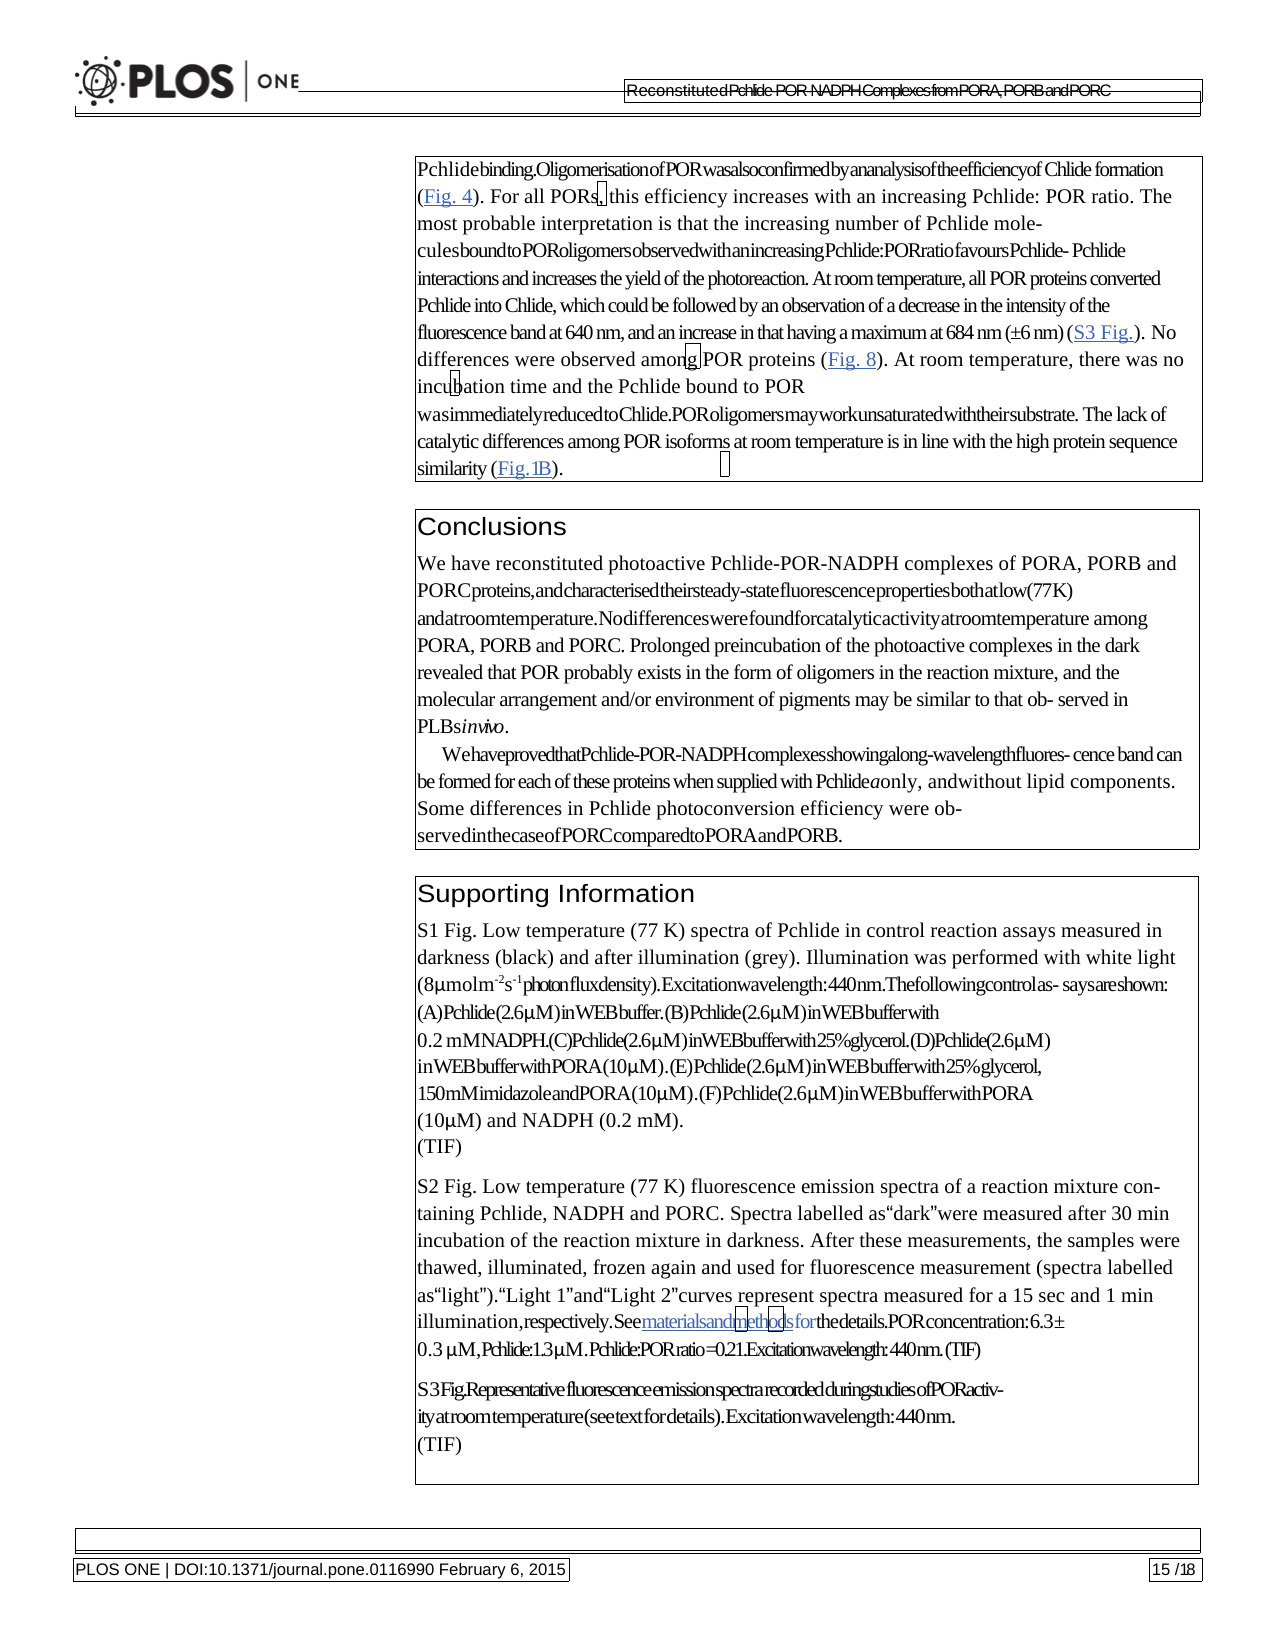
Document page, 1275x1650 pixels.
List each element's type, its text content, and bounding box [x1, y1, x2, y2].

text 15 /18 [1152, 1559, 1202, 1579]
text S1 Fig. Low temperature (77 K) spectra of Pchlide in control reaction assays measured in darkness (black) and after illumination (grey). Illumination was performed with white light (8μmolm-2s-1photonfluxdensity).Excitationwavelength:440nm.Thefollowingcontrolas- saysareshown:(A)Pchlide(2.6μM)inWEBbuffer.(B)Pchlide(2.6μM)inWEBbufferwith [417, 918, 1195, 1024]
text (TIF) [417, 1432, 1198, 1456]
text illumination,respectively.Seematerialsandmethodsforthedetails.PORconcentration:6.3± [417, 1310, 1198, 1333]
text ReconstitutedPchlide-POR-NADPHComplexesfromPORA,PORBandPORC [626, 81, 1202, 100]
text Pchlidebinding.OligomerisationofPORwasalsoconfirmedbyananalysisoftheefficiencyof Chlide formation (Fig. 4). For all PORs, this efficiency increases with an increasing Pchlide: POR ratio. The most probable interpretation is that the increasing number of Pchlide mole- culesboundtoPORoligomersobservedwithanincreasingPchlide:PORratiofavoursPchlide- Pchlide interactions and increases the yield of the photoreaction. At room temperature, all POR proteins converted Pchlide into Chlide, which could be followed by an observation of a decrease in the intensity of the fluorescence band at 640 nm, and an increase in that having a maximum at 684 nm (±6 nm) (S3 Fig.). No differences were observed among POR proteins (Fig. 8). At room temperature, there was no incubation time and the Pchlide bound to POR wasimmediatelyreducedtoChlide.PORoligomersmayworkunsaturatedwiththeirsubstrate. The lack of catalytic differences among POR isoforms at room temperature is in line with the high protein sequence similarity (Fig.1B). [417, 157, 1201, 480]
text We have reconstituted photoactive Pchlide-POR-NADPH complexes of PORA, PORB and PORCproteins,andcharacterisedtheirsteady-statefluorescencepropertiesbothatlow(77K) andatroomtemperature.Nodifferenceswerefoundforcatalyticactivityatroomtemperature among PORA, PORB and PORC. Prolonged preincubation of the photoactive complexes in the dark revealed that POR probably exists in the form of oligomers in the reaction mixture, and the molecular arrangement and/or environment of pigments may be similar to that ob- served in PLBsinvivo. [417, 551, 1195, 738]
list mMNADPH.(C)Pchlide(2.6μM)inWEBbufferwith25%glycerol.(D)Pchlide(2.6μM) inWEBbufferwithPORA(10μM).(E)Pchlide(2.6μM)inWEBbufferwith25%glycerol, 150mMimidazoleandPORA(10μM).(F)Pchlide(2.6μM)inWEBbufferwithPORA [417, 1027, 1197, 1106]
text (10μM) and NADPH (0.2 mM). (TIF) [417, 1107, 732, 1158]
text Conclusions [417, 512, 1199, 540]
list μM,Pchlide:1.3μM.Pchlide:PORratio=0.21.Excitationwavelength:440nm. (TIF) [417, 1336, 1096, 1362]
text Supporting Information [417, 879, 1198, 907]
text PLOS ONE | DOI:10.1371/journal.pone.0116990 February 6, 2015 [75, 1559, 569, 1579]
text S3Fig.RepresentativefluorescenceemissionspectrarecordedduringstudiesofPORactiv- ityatroomtemperature(seetextfordetails).Excitationwavelength:440nm. [417, 1377, 1197, 1428]
picture [75, 56, 299, 106]
text S2 Fig. Low temperature (77 K) fluorescence emission spectra of a reaction mixture con- taining Pchlide, NADPH and PORC. Spectra labelled as“dark”were measured after 30 min incubation of the reaction mixture in darkness. After these measurements, the samples were thawed, illuminated, frozen again and used for fluorescence measurement (spectra labelled as“light”).“Light 1”and“Light 2”curves represent spectra measured for a 15 sec and 1 min [417, 1173, 1188, 1307]
text WehaveprovedthatPchlide-POR-NADPHcomplexesshowingalong-wavelengthfluores- cence band can be formed for each of these proteins when supplied with Pchlideaonly, andwithout lipid components. Some differences in Pchlide photoconversion efficiency were ob- servedinthecaseofPORCcomparedtoPORAandPORB. [417, 741, 1198, 847]
